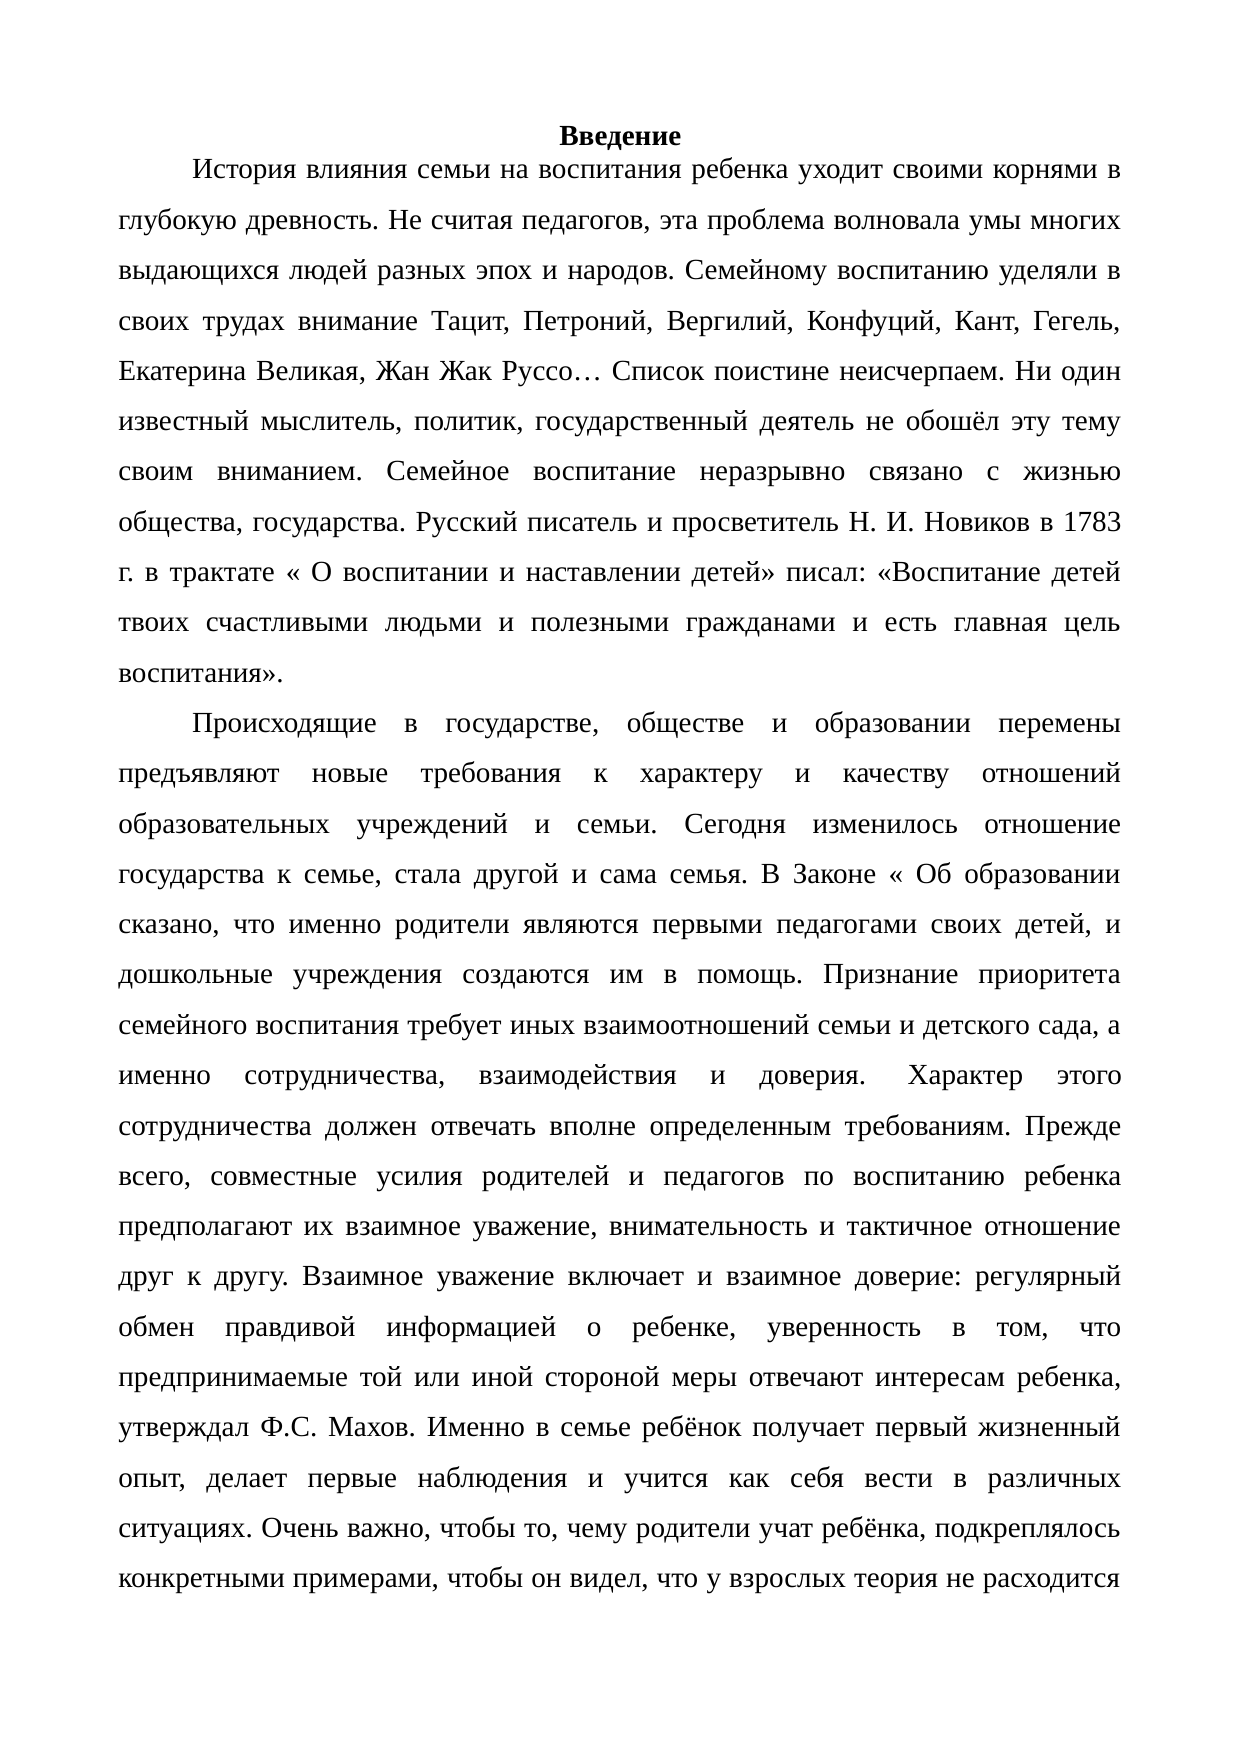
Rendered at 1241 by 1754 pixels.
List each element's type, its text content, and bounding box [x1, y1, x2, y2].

text Происходящие в государстве, обществе и образовании перемены предъявляют новые требования к характеру и качеству отношений образовательных учреждений и семьи. Сегодня изменилось отношение государства к семье, стала другой и сама семья. В Законе « Об образовании сказано, что именно родители являются первыми педагогами своих детей, и дошкольные учреждения создаются им в помощь. Признание приоритета семейного воспитания требует иных взаимоотношений семьи и детского сада, а именно сотрудничества, взаимодействия и доверия. Характер этого сотрудничества должен отвечать вполне определенным требованиям. Прежде всего, совместные усилия родителей и педагогов по воспитанию ребенка предполагают их взаимное уважение, внимательность и тактичное отношение друг к другу. Взаимное уважение включает и взаимное доверие: регулярный обмен правдивой информацией о ребенке, уверенность в том, что предпринимаемые той или иной стороной меры отвечают интересам ребенка, утверждал Ф.С. Махов. Именно в семье ребёнок получает первый жизненный опыт, делает первые наблюдения и учится как себя вести в различных ситуациях. Очень важно, чтобы то, чему родители учат ребёнка, подкреплялось конкретными примерами, чтобы он видел, что у взрослых теория не расходится [118, 705, 1122, 1594]
text История влияния семьи на воспитания ребенка уходит своими корнями в глубокую древность. Не считая педагогов, эта проблема волновала умы многих выдающихся людей разных эпох и народов. Семейному воспитанию уделяли в своих трудах внимание Тацит, Петроний, Вергилий, Конфуций, Кант, Гегель, Екатерина Великая, Жан Жак Руссо… Список поистине неисчерпаем. Ни один известный мыслитель, политик, государственный деятель не обошёл эту тему своим вниманием. Семейное воспитание неразрывно связано с жизнью общества, государства. Русский писатель и просветитель Н. И. Новиков в 1783 г. в трактате « О воспитании и наставлении детей» писал: «Воспитание детей твоих счастливыми людьми и полезными гражданами и есть главная цель воспитания». [118, 152, 1122, 688]
text Введение [118, 118, 1122, 152]
